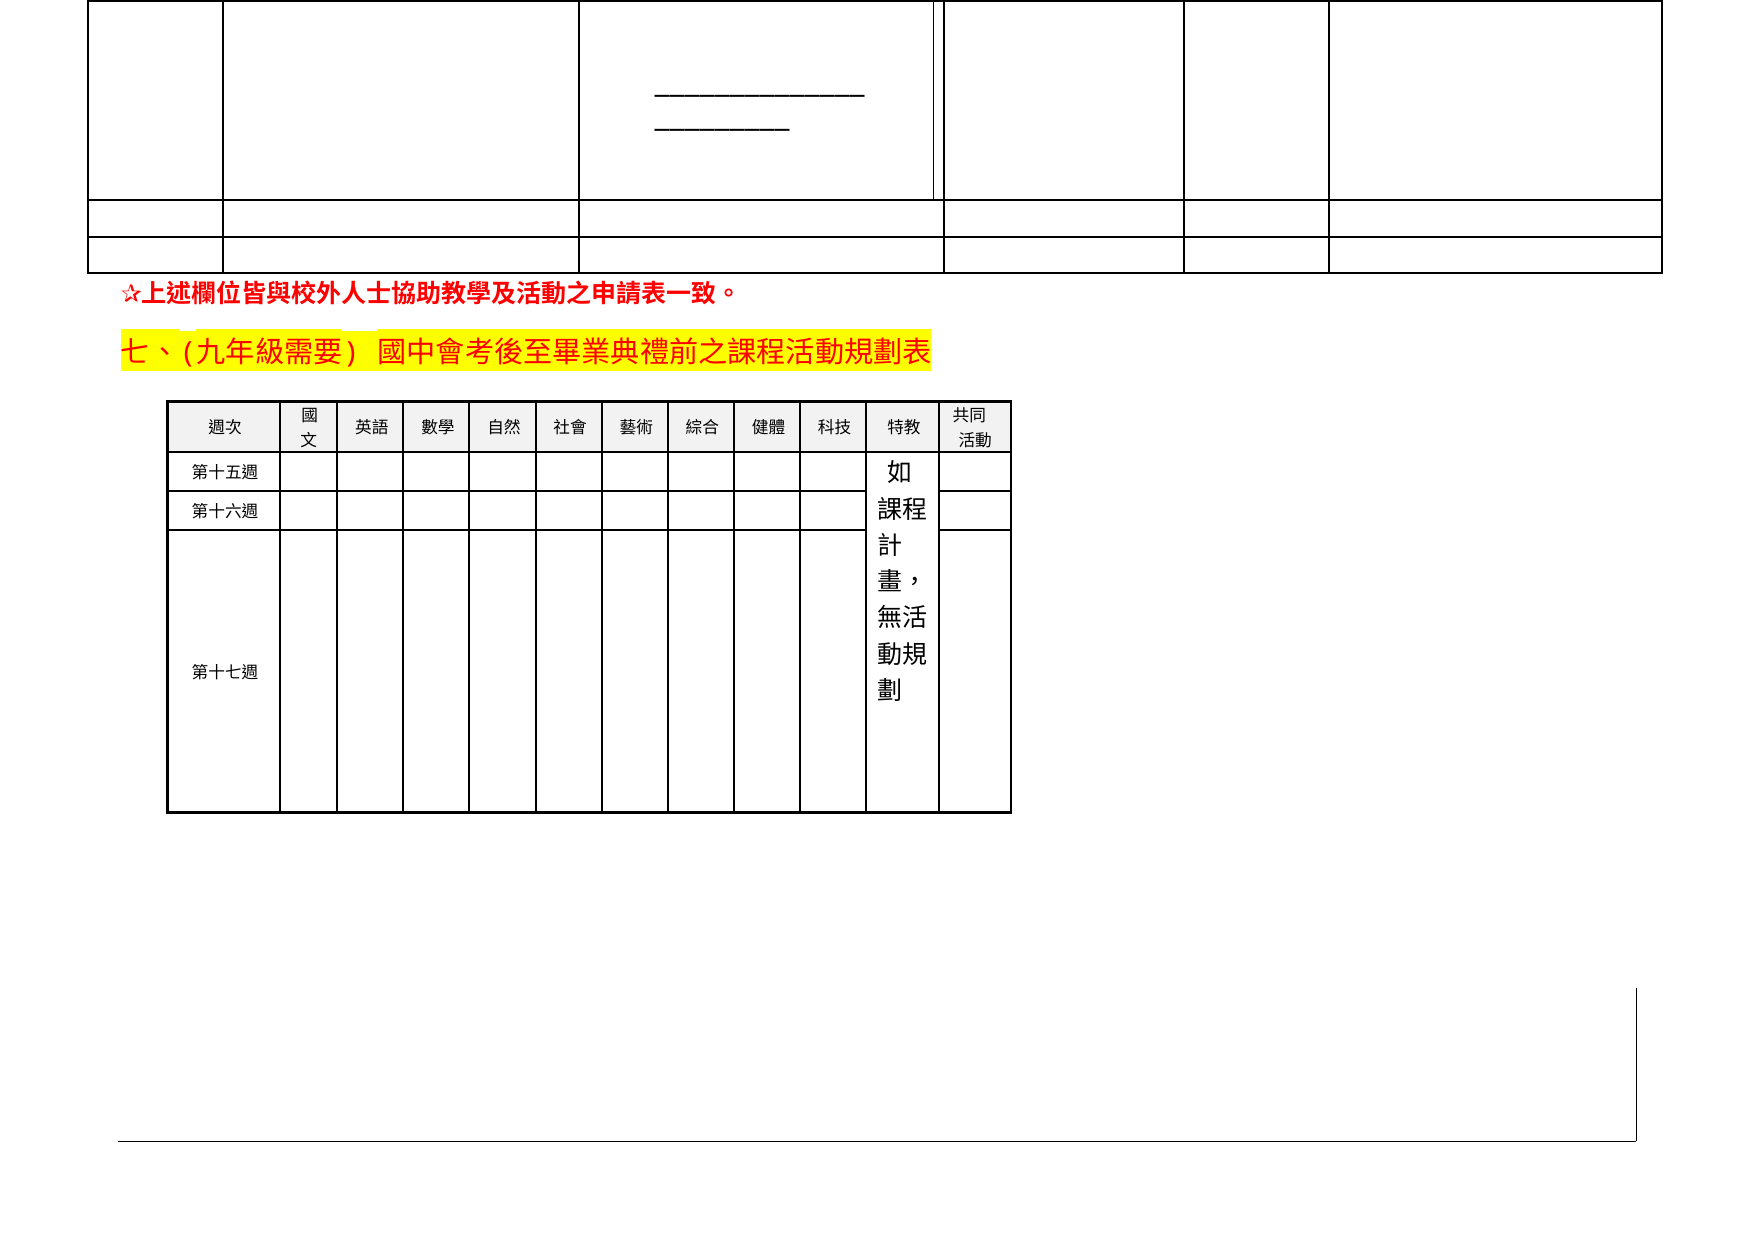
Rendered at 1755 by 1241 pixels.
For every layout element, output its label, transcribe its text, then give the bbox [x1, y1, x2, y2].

table_cell [945, 2, 1183, 199]
table_cell [1330, 2, 1661, 199]
text ✰上述欄位皆與校外人士協助教學及活動之申請表一致。 [121, 274, 1636, 310]
table_cell [89, 238, 222, 272]
table_cell [338, 492, 402, 529]
table_cell [89, 201, 222, 236]
table_cell [669, 492, 733, 529]
table_cell [603, 492, 667, 529]
table_cell [224, 201, 578, 236]
table_cell [470, 492, 535, 529]
table_header 週次 [169, 403, 279, 451]
table_header 國文 [281, 403, 336, 451]
table_cell [945, 201, 1183, 236]
table_cell [404, 453, 468, 490]
table_header 科技 [801, 403, 865, 451]
table_cell 第十七週 [169, 531, 279, 811]
table_cell [281, 492, 336, 529]
table_cell [801, 531, 865, 811]
table_cell [470, 531, 535, 811]
table_cell [1330, 238, 1661, 272]
table_cell [801, 453, 865, 490]
table_cell _______________________ [580, 2, 933, 199]
table_cell [669, 453, 733, 490]
table_cell [537, 453, 601, 490]
table_cell [940, 531, 1010, 811]
table_cell [801, 492, 865, 529]
table_cell [580, 201, 943, 236]
table_cell [537, 492, 601, 529]
table_cell [580, 238, 943, 272]
table_header 健體 [735, 403, 799, 451]
table_cell [281, 531, 336, 811]
table_cell [735, 453, 799, 490]
table_cell [603, 531, 667, 811]
table_cell [224, 238, 578, 272]
table_cell [470, 453, 535, 490]
table_cell [603, 453, 667, 490]
table_cell [735, 531, 799, 811]
table_cell [281, 453, 336, 490]
table_cell [1185, 201, 1328, 236]
table_cell [338, 453, 402, 490]
table_cell [224, 2, 578, 199]
table_header 數學 [404, 403, 468, 451]
table_cell 第十五週 [169, 453, 279, 490]
table_header 特教 [867, 403, 938, 451]
table_header 藝術 [603, 403, 667, 451]
table_cell [537, 531, 601, 811]
table_cell [669, 531, 733, 811]
table_cell [338, 531, 402, 811]
table_header 社會 [537, 403, 601, 451]
table_cell [404, 531, 468, 811]
table_cell 第十六週 [169, 492, 279, 529]
table_cell [1185, 2, 1328, 199]
table_cell [934, 2, 943, 199]
table_cell 如課程計畫，無活動規劃 [867, 453, 938, 811]
table_cell [89, 2, 222, 199]
table_header 共同 活動 [940, 403, 1010, 451]
table_cell [404, 492, 468, 529]
table_cell [940, 492, 1010, 529]
table_header 自然 [470, 403, 535, 451]
text 七、(九年級需要) 國中會考後至畢業典禮前之課程活動規劃表 [118, 329, 1636, 371]
table_cell [735, 492, 799, 529]
table_cell [1330, 201, 1661, 236]
table_cell [945, 238, 1183, 272]
table_header 英語 [338, 403, 402, 451]
table_cell [940, 453, 1010, 490]
table_cell [1185, 238, 1328, 272]
table_header 綜合 [669, 403, 733, 451]
